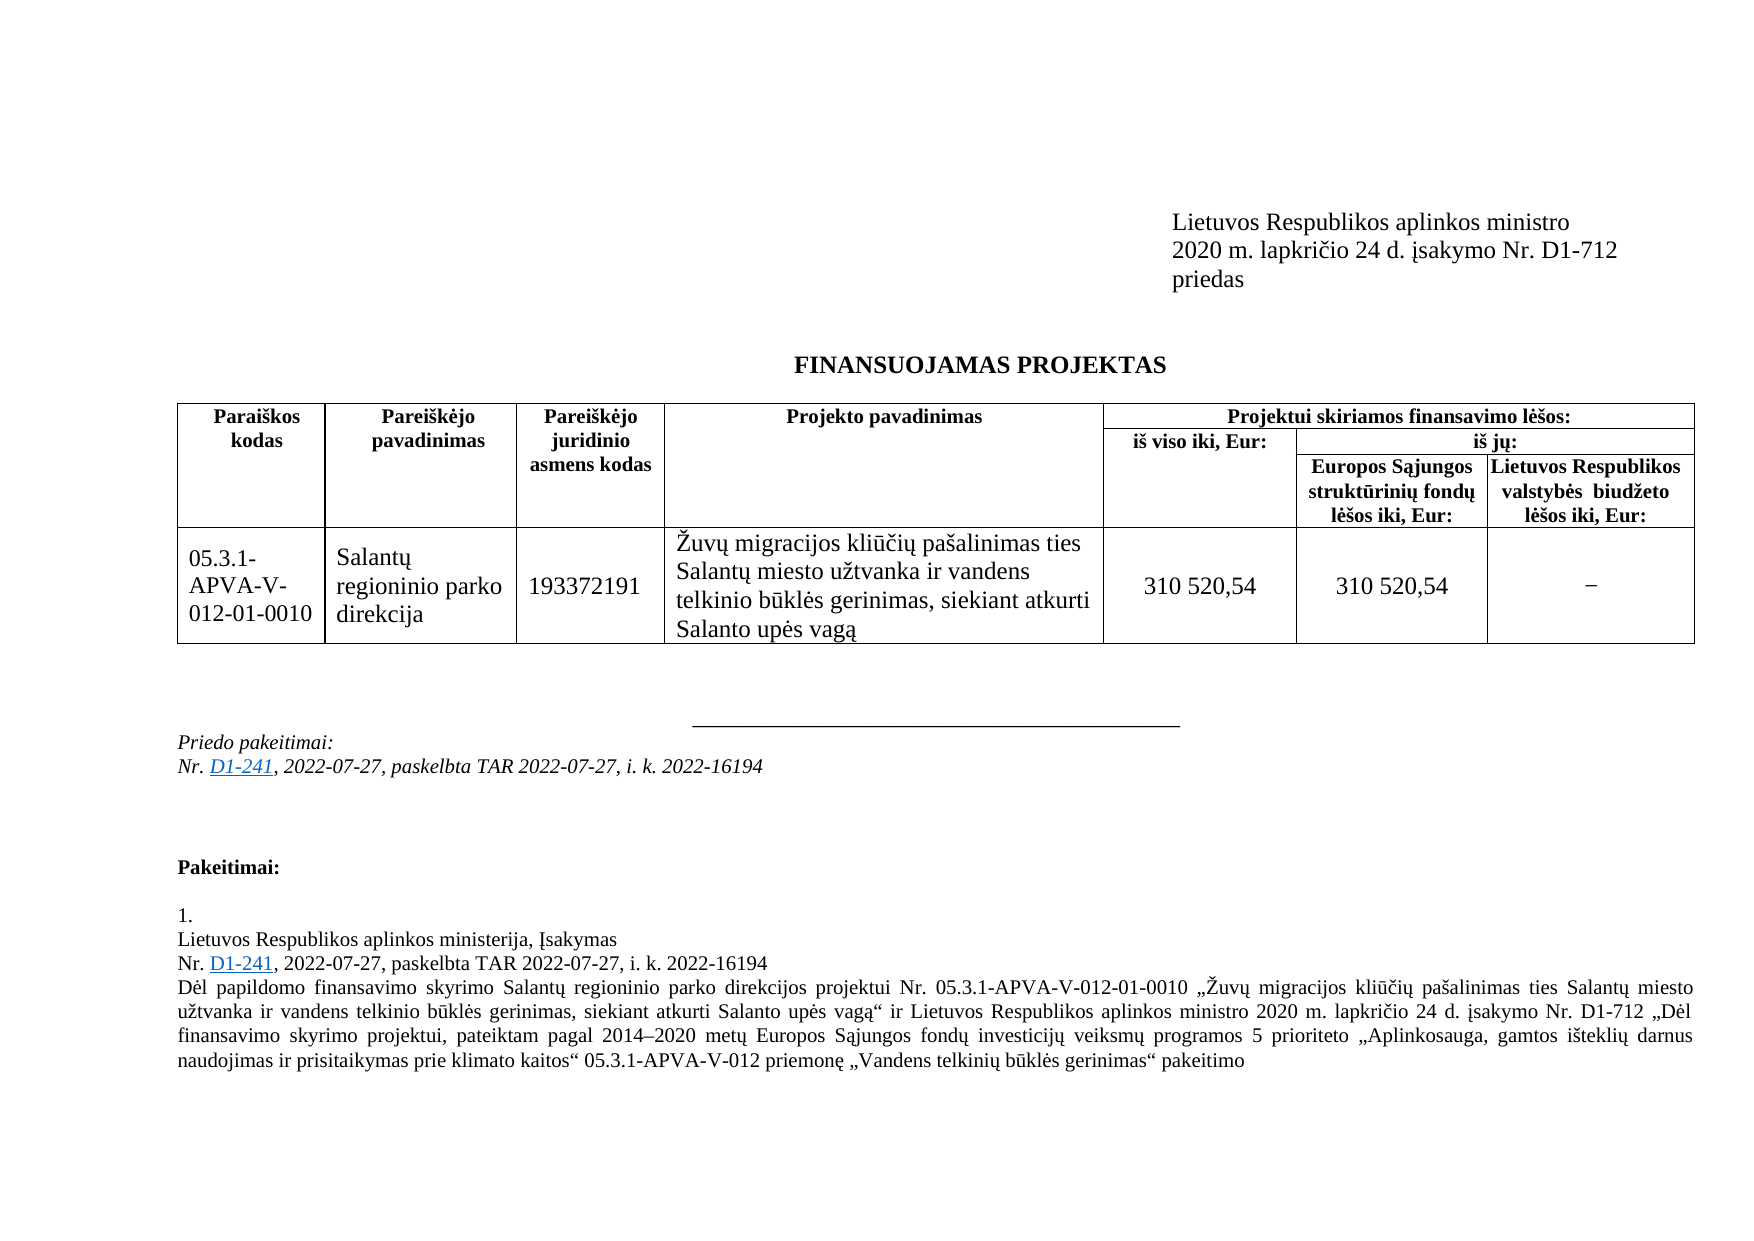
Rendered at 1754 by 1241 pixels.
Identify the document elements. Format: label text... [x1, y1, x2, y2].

text _______________________________________ [177, 701, 1695, 730]
table_cell iš jų: [1297, 429, 1694, 453]
text Priedo pakeitimai: [177, 730, 1695, 754]
table_cell Lietuvos Respublikos valstybės biudžeto lėšos iki, Eur: [1488, 455, 1694, 527]
table_cell Salantų regioninio parko direkcija [326, 528, 516, 643]
text Dėl papildomo finansavimo skyrimo Salantų regioninio parko direkcijos projektui Nr. 05.3.1-APVA-V-012-01-0010 „Žuvų migracijos kliūčių pašalinimas ties Salantų miesto užtvanka ir vandens telkinio būklės gerinimas, siekiant atkurti Salanto upės vagą“ ir Lietuvos Respublikos aplinkos ministro 2020 m. lapkričio 24 d. įsakymo Nr. D1-712 „Dėl finansavimo skyrimo projektui, pateiktam pagal 2014–2020 metų Europos Sąjungos fondų investicijų veiksmų programos 5 prioriteto „Aplinkosauga, gamtos išteklių darnus naudojimas ir prisitaikymas prie klimato kaitos“ 05.3.1-APVA-V-012 priemonę „Vandens telkinių būklės gerinimas“ pakeitimo [177, 975, 1695, 1072]
table_cell 193372191 [517, 528, 664, 643]
table_cell − [1488, 528, 1694, 643]
table_cell 310 520,54 [1104, 528, 1296, 643]
text priedas [591, 264, 1695, 293]
table_cell 310 520,54 [1297, 528, 1487, 643]
table_cell 05.3.1-APVA-V-012-01-0010 [178, 528, 324, 643]
table_header Pareiškėjo juridinio asmens kodas [517, 404, 664, 527]
text 1. [177, 903, 1695, 927]
table_header Projektui skiriamos finansavimo lėšos: [1104, 404, 1694, 428]
text Nr. D1-241, 2022-07-27, paskelbta TAR 2022-07-27, i. k. 2022-16194 [177, 951, 1695, 975]
table_header Paraiškos kodas [178, 404, 324, 527]
text Nr. D1-241, 2022-07-27, paskelbta TAR 2022-07-27, i. k. 2022-16194 [177, 754, 1695, 778]
table_cell Europos Sąjungos struktūrinių fondų lėšos iki, Eur: [1297, 455, 1487, 527]
table_header Projekto pavadinimas [665, 404, 1103, 527]
table_header Pareiškėjo pavadinimas [326, 404, 516, 527]
text Pakeitimai: [177, 855, 1695, 879]
text Lietuvos Respublikos aplinkos ministerija, Įsakymas [177, 927, 1695, 951]
text 2020 m. lapkričio 24 d. įsakymo Nr. D1-712 [591, 235, 1695, 264]
table_cell Žuvų migracijos kliūčių pašalinimas ties Salantų miesto užtvanka ir vandens telkinio būklės gerinimas, siekiant atkurti Salanto upės vagą [665, 528, 1103, 643]
text FINANSUOJAMAS PROJEKTAS [177, 350, 1695, 379]
table_cell iš viso iki, Eur: [1104, 429, 1296, 527]
text Lietuvos Respublikos aplinkos ministro [591, 207, 1695, 235]
